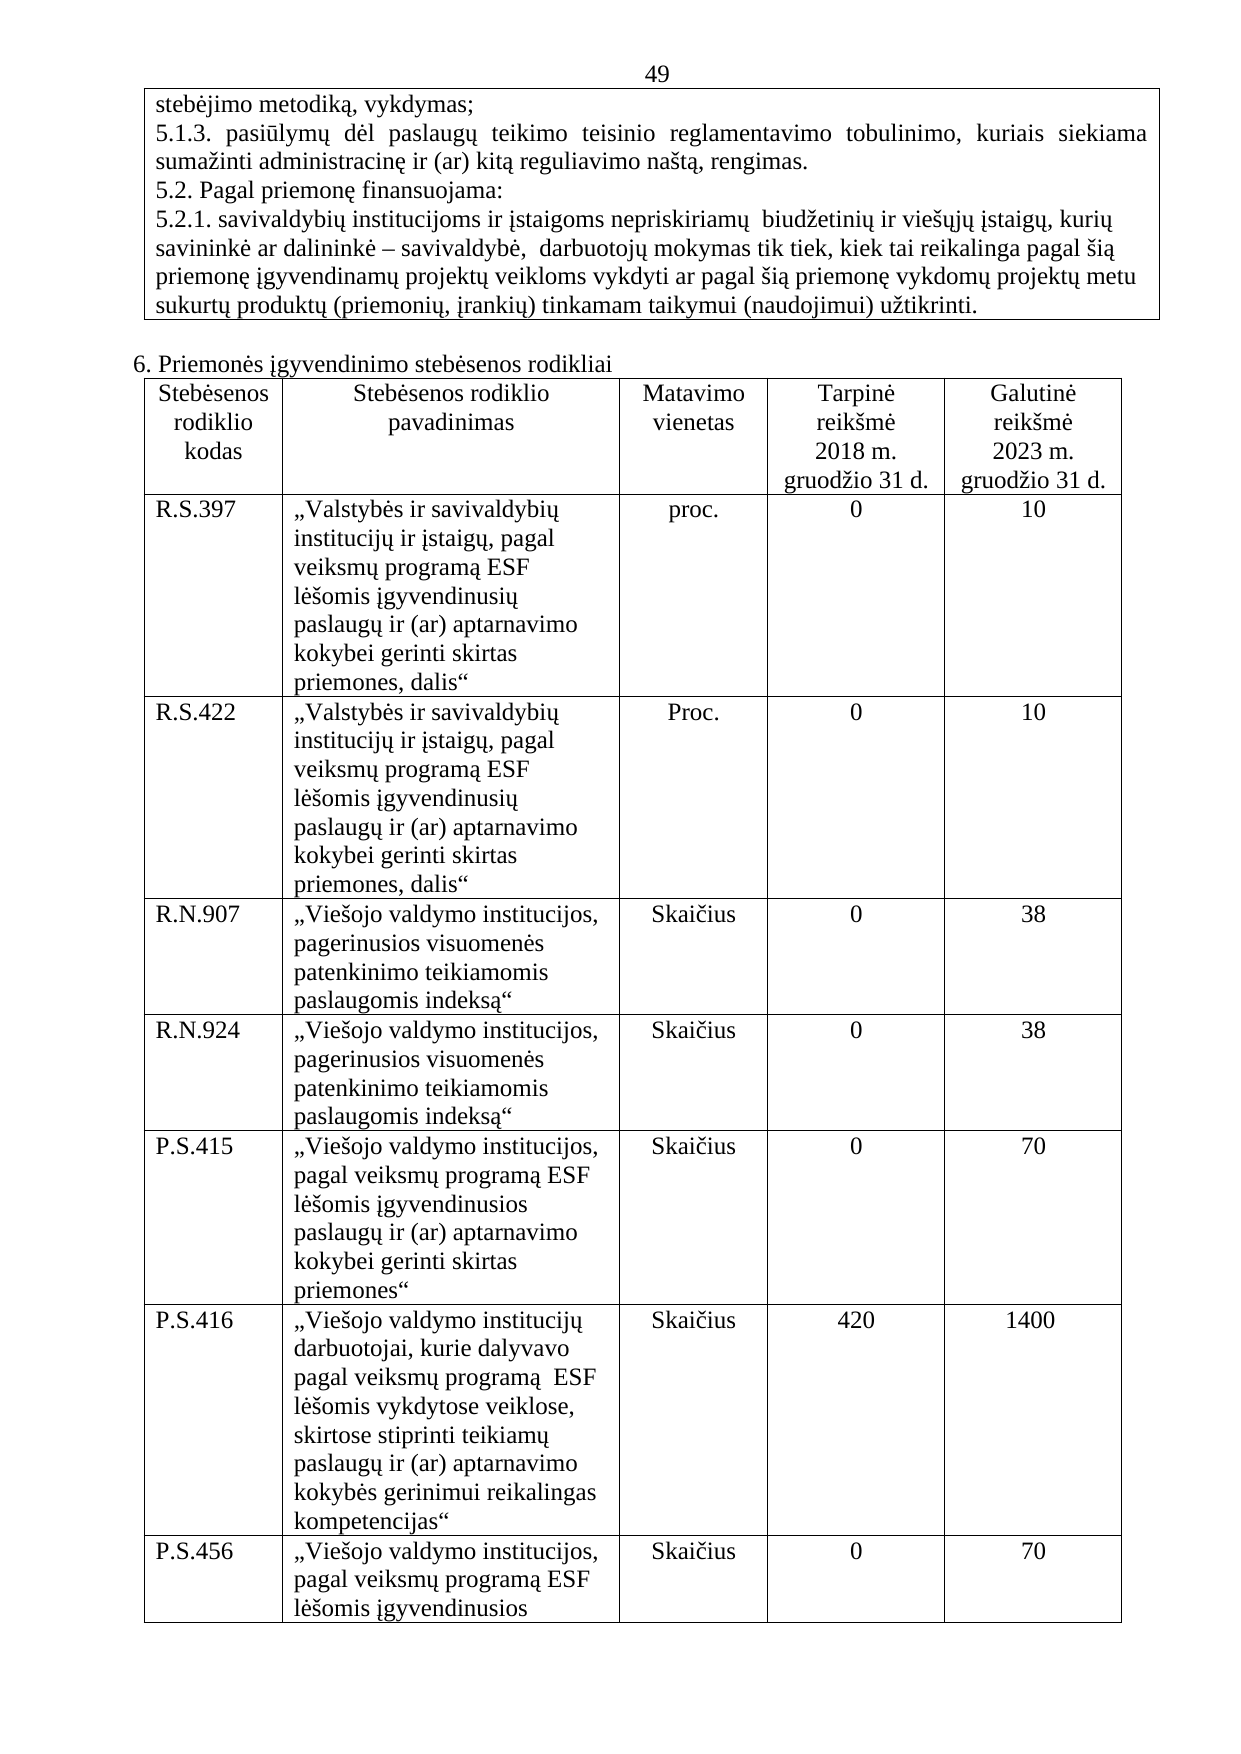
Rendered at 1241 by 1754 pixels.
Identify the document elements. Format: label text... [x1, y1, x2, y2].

table_cell P.S.456 [145, 1536, 282, 1622]
table_cell P.S.415 [145, 1131, 282, 1304]
table_cell 70 [945, 1536, 1121, 1622]
table_cell 420 [768, 1305, 944, 1535]
table_cell „Valstybės ir savivaldybių institucijų ir įstaigų, pagal veiksmų programą ESF lėšomis įgyvendinusių paslaugų ir (ar) aptarnavimo kokybei gerinti skirtas priemones, dalis“ [283, 697, 619, 898]
table_cell 70 [945, 1131, 1121, 1304]
table_cell P.S.416 [145, 1305, 282, 1535]
table_cell Skaičius [620, 1536, 767, 1622]
table_cell R.N.907 [145, 899, 282, 1014]
table_header Matavimo vienetas [620, 379, 767, 493]
table_cell 10 [945, 697, 1121, 898]
table_cell 0 [768, 1131, 944, 1304]
table_cell 1400 [945, 1305, 1121, 1535]
table_cell „Viešojo valdymo institucijos, pagerinusios visuomenės patenkinimo teikiamomis paslaugomis indeksą“ [283, 1015, 619, 1130]
table_cell 0 [768, 1536, 944, 1622]
table_header Stebėsenos rodiklio pavadinimas [283, 379, 619, 493]
table_cell „Viešojo valdymo institucijų darbuotojai, kurie dalyvavo pagal veiksmų programą ESF lėšomis vykdytose veiklose, skirtose stiprinti teikiamų paslaugų ir (ar) aptarnavimo kokybės gerinimui reikalingas kompetencijas“ [283, 1305, 619, 1535]
table_cell „Viešojo valdymo institucijos, pagal veiksmų programą ESF lėšomis įgyvendinusios [283, 1536, 619, 1622]
table_header Galutinė reikšmė 2023 m. gruodžio 31 d. [945, 379, 1121, 493]
table_cell 0 [768, 1015, 944, 1130]
table_cell Skaičius [620, 1015, 767, 1130]
table_cell proc. [620, 495, 767, 696]
table_cell „Viešojo valdymo institucijos, pagerinusios visuomenės patenkinimo teikiamomis paslaugomis indeksą“ [283, 899, 619, 1014]
table_cell Skaičius [620, 899, 767, 1014]
table_cell R.S.422 [145, 697, 282, 898]
table_header Tarpinė reikšmė 2018 m. gruodžio 31 d. [768, 379, 944, 493]
table_cell 0 [768, 697, 944, 898]
table_cell 10 [945, 495, 1121, 696]
table_cell 0 [768, 899, 944, 1014]
table_header stebėjimo metodiką, vykdymas; 5.1.3. pasiūlymų dėl paslaugų teikimo teisinio reglamentavimo tobulinimo, kuriais siekiama sumažinti administracinę ir (ar) kitą reguliavimo naštą, rengimas. 5.2. Pagal priemonę finansuojama: 5.2.1. savivaldybių institucijoms ir įstaigoms nepriskiriamų biudžetinių ir viešųjų įstaigų, kurių savininkė ar dalininkė – savivaldybė, darbuotojų mokymas tik tiek, kiek tai reikalinga pagal šią priemonę įgyvendinamų projektų veikloms vykdyti ar pagal šią priemonę vykdomų projektų metu sukurtų produktų (priemonių, įrankių) tinkamam taikymui (naudojimui) užtikrinti. [145, 89, 1159, 319]
table_cell Skaičius [620, 1305, 767, 1535]
table_header Stebėsenos rodiklio kodas [145, 379, 282, 493]
table_cell „Valstybės ir savivaldybių institucijų ir įstaigų, pagal veiksmų programą ESF lėšomis įgyvendinusių paslaugų ir (ar) aptarnavimo kokybei gerinti skirtas priemones, dalis“ [283, 495, 619, 696]
table_cell 38 [945, 899, 1121, 1014]
table_cell 0 [768, 495, 944, 696]
table_cell 38 [945, 1015, 1121, 1130]
table_cell „Viešojo valdymo institucijos, pagal veiksmų programą ESF lėšomis įgyvendinusios paslaugų ir (ar) aptarnavimo kokybei gerinti skirtas priemones“ [283, 1131, 619, 1304]
table_cell Skaičius [620, 1131, 767, 1304]
table_cell R.N.924 [145, 1015, 282, 1130]
table_cell Proc. [620, 697, 767, 898]
table_cell R.S.397 [145, 495, 282, 696]
text 6. Priemonės įgyvendinimo stebėsenos rodikliai [133, 349, 1181, 377]
